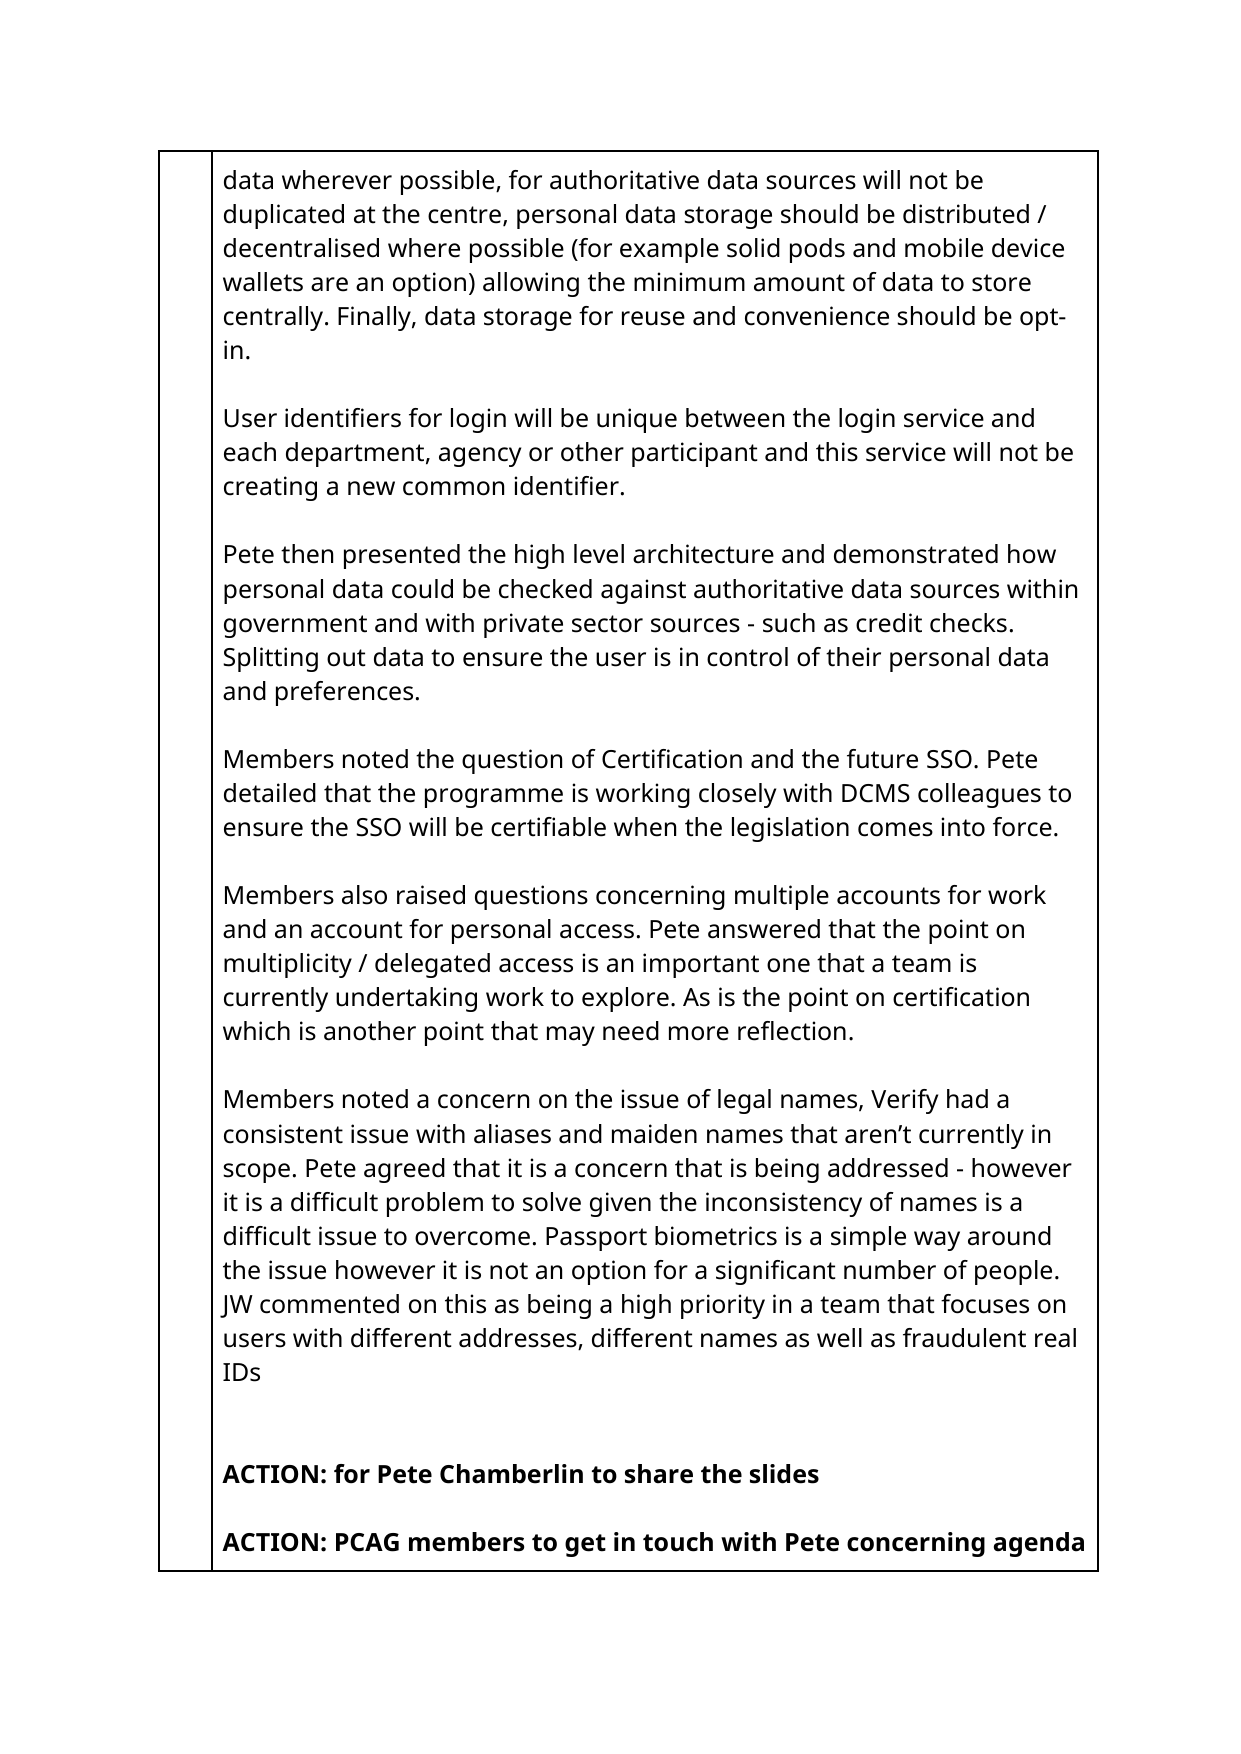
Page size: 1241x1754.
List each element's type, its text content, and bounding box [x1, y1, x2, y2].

table_cell [160, 152, 211, 1569]
table_cell data wherever possible, for authoritative data sources will not be duplicated at the centre, personal data storage should be distributed / decentralised where possible (for example solid pods and mobile device wallets are an option) allowing the minimum amount of data to store centrally. Finally, data storage for reuse and convenience should be opt-in. User identifiers for login will be unique between the login service and each department, agency or other participant and this service will not be creating a new common identifier. Pete then presented the high level architecture and demonstrated how personal data could be checked against authoritative data sources within government and with private sector sources - such as credit checks. Splitting out data to ensure the user is in control of their personal data and preferences. Members noted the question of Certification and the future SSO. Pete detailed that the programme is working closely with DCMS colleagues to ensure the SSO will be certifiable when the legislation comes into force. Members also raised questions concerning multiple accounts for work and an account for personal access. Pete answered that the point on multiplicity / delegated access is an important one that a team is currently undertaking work to explore. As is the point on certification which is another point that may need more reflection. Members noted a concern on the issue of legal names, Verify had a consistent issue with aliases and maiden names that aren’t currently in scope. Pete agreed that it is a concern that is being addressed - however it is a difficult problem to solve given the inconsistency of names is a difficult issue to overcome. Passport biometrics is a simple way around the issue however it is not an option for a significant number of people. JW commented on this as being a high priority in a team that focuses on users with different addresses, different names as well as fraudulent real IDs ACTION: for Pete Chamberlin to share the slides ACTION: PCAG members to get in touch with Pete concerning agenda [213, 152, 1097, 1569]
